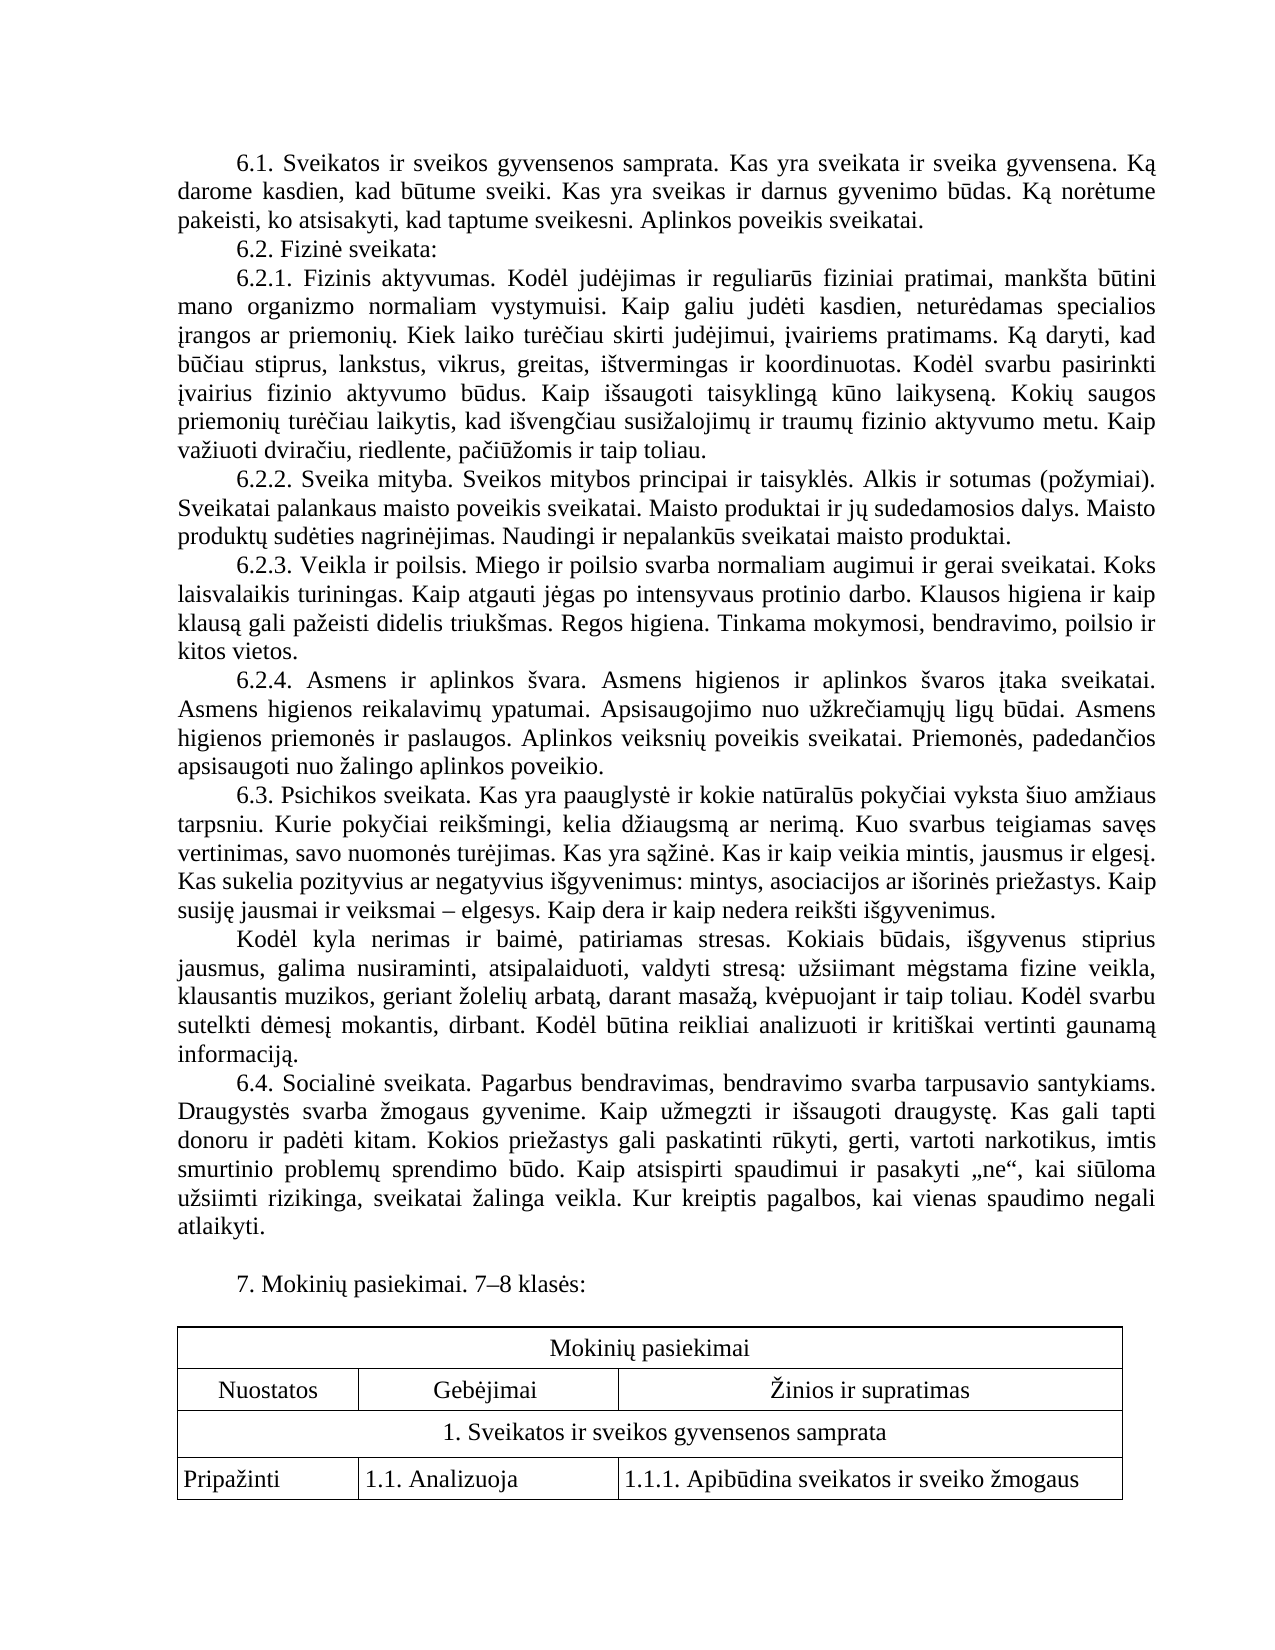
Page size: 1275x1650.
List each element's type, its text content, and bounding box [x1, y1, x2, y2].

table_cell [1071, 1411, 1122, 1457]
text Kodėl kyla nerimas ir baimė, patiriamas stresas. Kokiais būdais, išgyvenus stiprius jausmus, galima nusiraminti, atsipalaiduoti, valdyti stresą: užsiimant mėgstama fizine veikla, klausantis muzikos, geriant žolelių arbatą, darant masažą, kvėpuojant ir taip toliau. Kodėl svarbu sutelkti dėmesį mokantis, dirbant. Kodėl būtina reikliai analizuoti ir kritiškai vertinti gaunamą informaciją. [177, 924, 1157, 1068]
table_cell Gebėjimai [359, 1369, 618, 1410]
table_header Mokinių pasiekimai [178, 1328, 1122, 1368]
text 6.2.4. Asmens ir aplinkos švara. Asmens higienos ir aplinkos švaros įtaka sveikatai. Asmens higienos reikalavimų ypatumai. Apsisaugojimo nuo užkrečiamųjų ligų būdai. Asmens higienos priemonės ir paslaugos. Aplinkos veiksnių poveikis sveikatai. Priemonės, padedančios apsisaugoti nuo žalingo aplinkos poveikio. [177, 665, 1157, 780]
text 6.4. Socialinė sveikata. Pagarbus bendravimas, bendravimo svarba tarpusavio santykiams. Draugystės svarba žmogaus gyvenime. Kaip užmegzti ir išsaugoti draugystę. Kas gali tapti donoru ir padėti kitam. Kokios priežastys gali paskatinti rūkyti, gerti, vartoti narkotikus, imtis smurtinio problemų sprendimo būdo. Kaip atsispirti spaudimui ir pasakyti „ne“, kai siūloma užsiimti rizikinga, sveikatai žalinga veikla. Kur kreiptis pagalbos, kai vienas spaudimo negali atlaikyti. [177, 1068, 1157, 1240]
text 6.2. Fizinė sveikata: [177, 234, 1157, 263]
text 7. Mokinių pasiekimai. 7–8 klasės: [177, 1269, 1157, 1298]
table_cell Žinios ir supratimas [619, 1369, 1122, 1410]
table_cell 1.1. Analizuoja [359, 1458, 618, 1499]
table_cell 1. Sveikatos ir sveikos gyvensenos samprata [259, 1411, 1071, 1457]
text 6.2.2. Sveika mityba. Sveikos mitybos principai ir taisyklės. Alkis ir sotumas (požymiai). Sveikatai palankaus maisto poveikis sveikatai. Maisto produktai ir jų sudedamosios dalys. Maisto produktų sudėties nagrinėjimas. Naudingi ir nepalankūs sveikatai maisto produktai. [177, 464, 1157, 550]
text 6.2.1. Fizinis aktyvumas. Kodėl judėjimas ir reguliarūs fiziniai pratimai, mankšta būtini mano organizmo normaliam vystymuisi. Kaip galiu judėti kasdien, neturėdamas specialios įrangos ar priemonių. Kiek laiko turėčiau skirti judėjimui, įvairiems pratimams. Ką daryti, kad būčiau stiprus, lankstus, vikrus, greitas, ištvermingas ir koordinuotas. Kodėl svarbu pasirinkti įvairius fizinio aktyvumo būdus. Kaip išsaugoti taisyklingą kūno laikyseną. Kokių saugos priemonių turėčiau laikytis, kad išvengčiau susižalojimų ir traumų fizinio aktyvumo metu. Kaip važiuoti dviračiu, riedlente, pačiūžomis ir taip toliau. [177, 263, 1157, 464]
table_cell [178, 1411, 258, 1457]
text 6.2.3. Veikla ir poilsis. Miego ir poilsio svarba normaliam augimui ir gerai sveikatai. Koks laisvalaikis turiningas. Kaip atgauti jėgas po intensyvaus protinio darbo. Klausos higiena ir kaip klausą gali pažeisti didelis triukšmas. Regos higiena. Tinkama mokymosi, bendravimo, poilsio ir kitos vietos. [177, 550, 1157, 665]
table_cell 1.1.1. Apibūdina sveikatos ir sveiko žmogaus [619, 1458, 1122, 1499]
table_cell Pripažinti [178, 1458, 358, 1499]
text 6.1. Sveikatos ir sveikos gyvensenos samprata. Kas yra sveikata ir sveika gyvensena. Ką darome kasdien, kad būtume sveiki. Kas yra sveikas ir darnus gyvenimo būdas. Ką norėtume pakeisti, ko atsisakyti, kad taptume sveikesni. Aplinkos poveikis sveikatai. [177, 148, 1157, 234]
table_cell Nuostatos [178, 1369, 358, 1410]
text 6.3. Psichikos sveikata. Kas yra paauglystė ir kokie natūralūs pokyčiai vyksta šiuo amžiaus tarpsniu. Kurie pokyčiai reikšmingi, kelia džiaugsmą ar nerimą. Kuo svarbus teigiamas savęs vertinimas, savo nuomonės turėjimas. Kas yra sąžinė. Kas ir kaip veikia mintis, jausmus ir elgesį. Kas sukelia pozityvius ar negatyvius išgyvenimus: mintys, asociacijos ar išorinės priežastys. Kaip susiję jausmai ir veiksmai – elgesys. Kaip dera ir kaip nedera reikšti išgyvenimus. [177, 780, 1157, 924]
